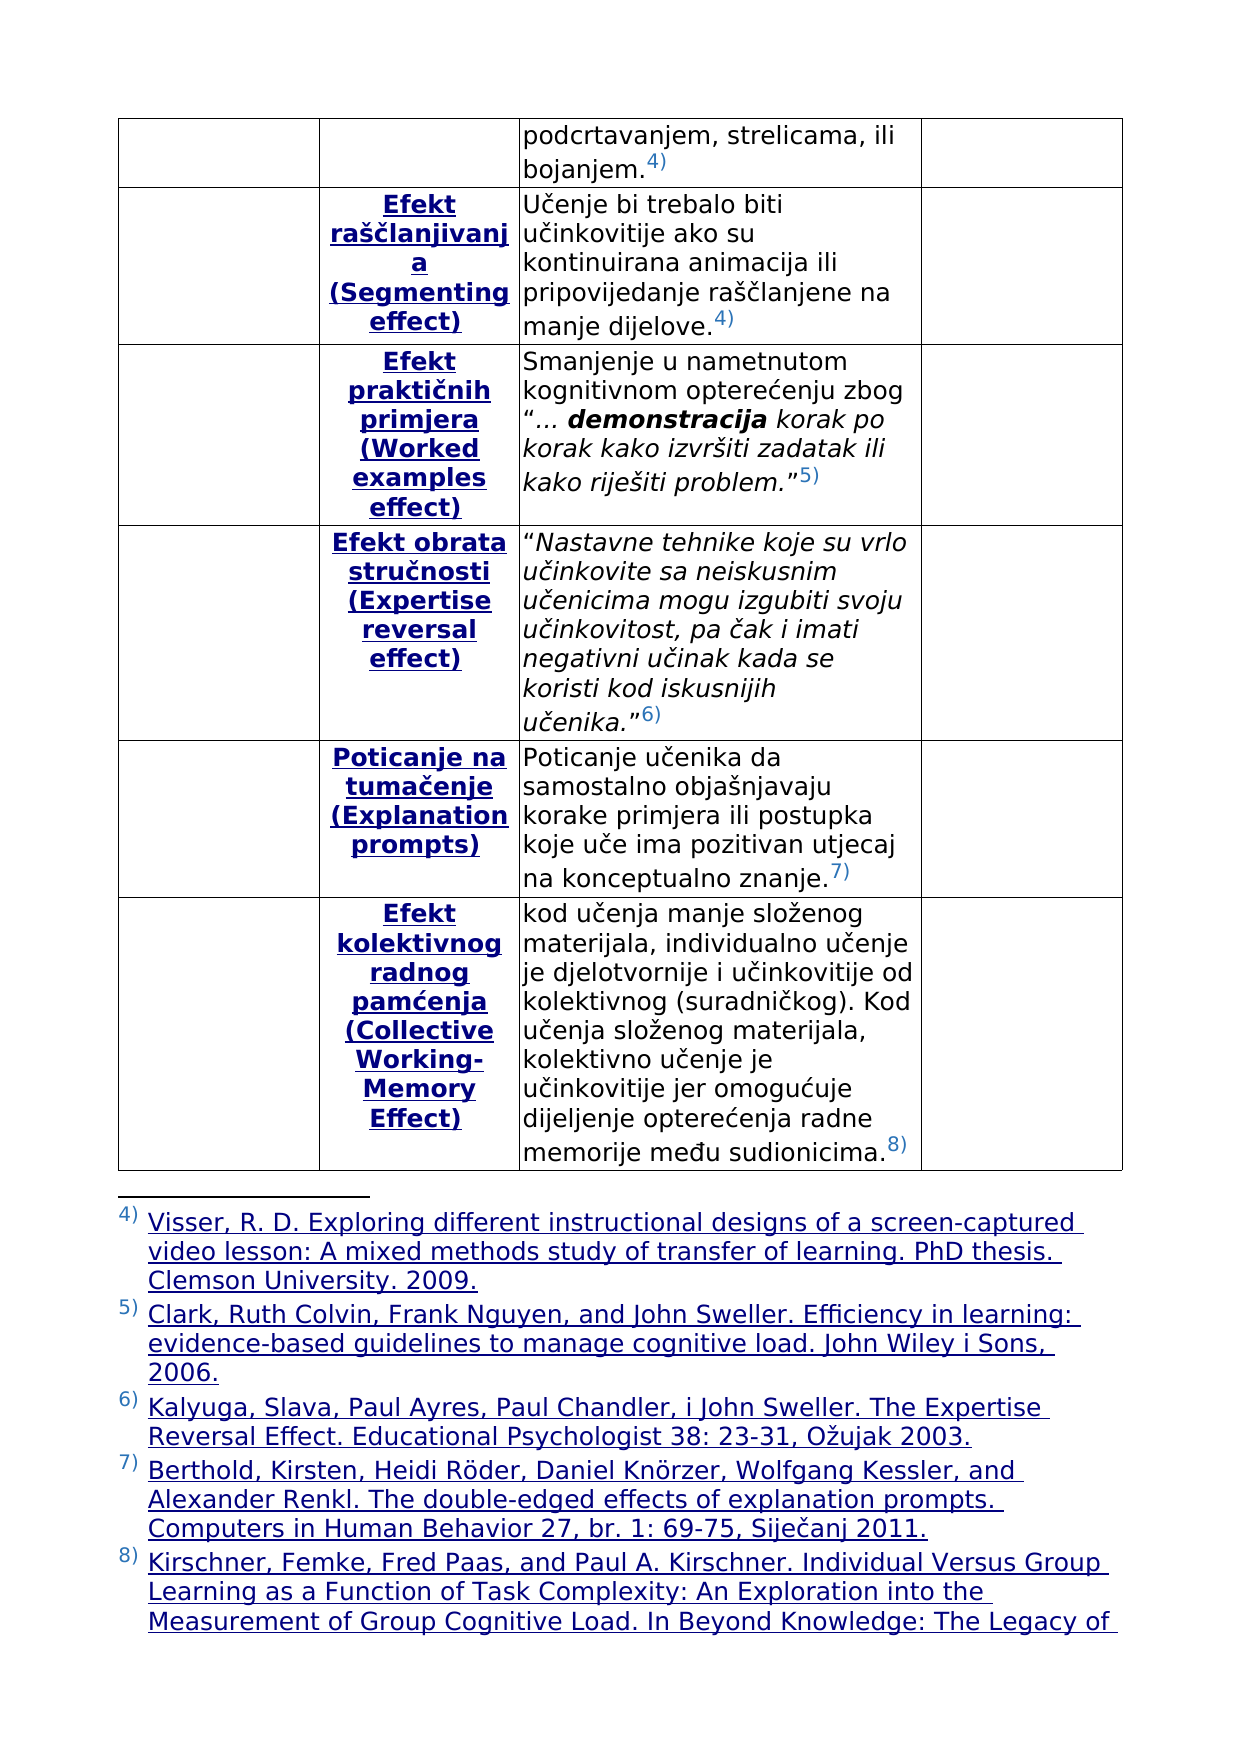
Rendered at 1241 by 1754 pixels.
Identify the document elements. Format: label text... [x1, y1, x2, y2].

table_cell Efekt obrata stručnosti (Expertise reversal effect) [320, 526, 519, 740]
table_cell podcrtavanjem, strelicama, ili bojanjem. [520, 119, 921, 187]
table_cell [119, 898, 319, 1170]
table_cell [922, 119, 1122, 187]
table_cell [119, 526, 319, 740]
table_cell [119, 188, 319, 344]
table_cell [119, 119, 319, 187]
table_cell [922, 188, 1122, 344]
table_cell [922, 526, 1122, 740]
table_cell [922, 898, 1122, 1170]
table_cell [922, 345, 1122, 525]
table_cell Efekt raščlanjivanja (Segmenting effect) [320, 188, 519, 344]
table_cell kod učenja manje složenog materijala, individualno učenje je djelotvornije i učinkovitije od kolektivnog (suradničkog). Kod učenja složenog materijala, kolektivno učenje je učinkovitije jer omogućuje dijeljenje opterećenja radne memorije među sudionicima. [520, 898, 921, 1170]
table_cell Poticanje učenika da samostalno objašnjavaju korake primjera ili postupka koje uče ima pozitivan utjecaj na konceptualno znanje. [520, 741, 921, 897]
table_cell [119, 741, 319, 897]
table_cell “Nastavne tehnike koje su vrlo učinkovite sa neiskusnim učenicima mogu izgubiti svoju učinkovitost, pa čak i imati negativni učinak kada se koristi kod iskusnijih učenika.” [520, 526, 921, 740]
table_cell Efekt kolektivnog radnog pamćenja (Collective Working-Memory Effect) [320, 898, 519, 1170]
table_cell Poticanje na tumačenje (Explanation prompts) [320, 741, 519, 897]
table_cell Smanjenje u nametnutom kognitivnom opterećenju zbog “... demonstracija korak po korak kako izvršiti zadatak ili kako riješiti problem.” [520, 345, 921, 525]
table_cell Efekt praktičnih primjera (Worked examples effect) [320, 345, 519, 525]
table_cell [922, 741, 1122, 897]
table_cell [320, 119, 519, 187]
table_cell Učenje bi trebalo biti učinkovitije ako su kontinuirana animacija ili pripovijedanje raščlanjene na manje dijelove.4) [520, 188, 921, 344]
table_cell [119, 345, 319, 525]
